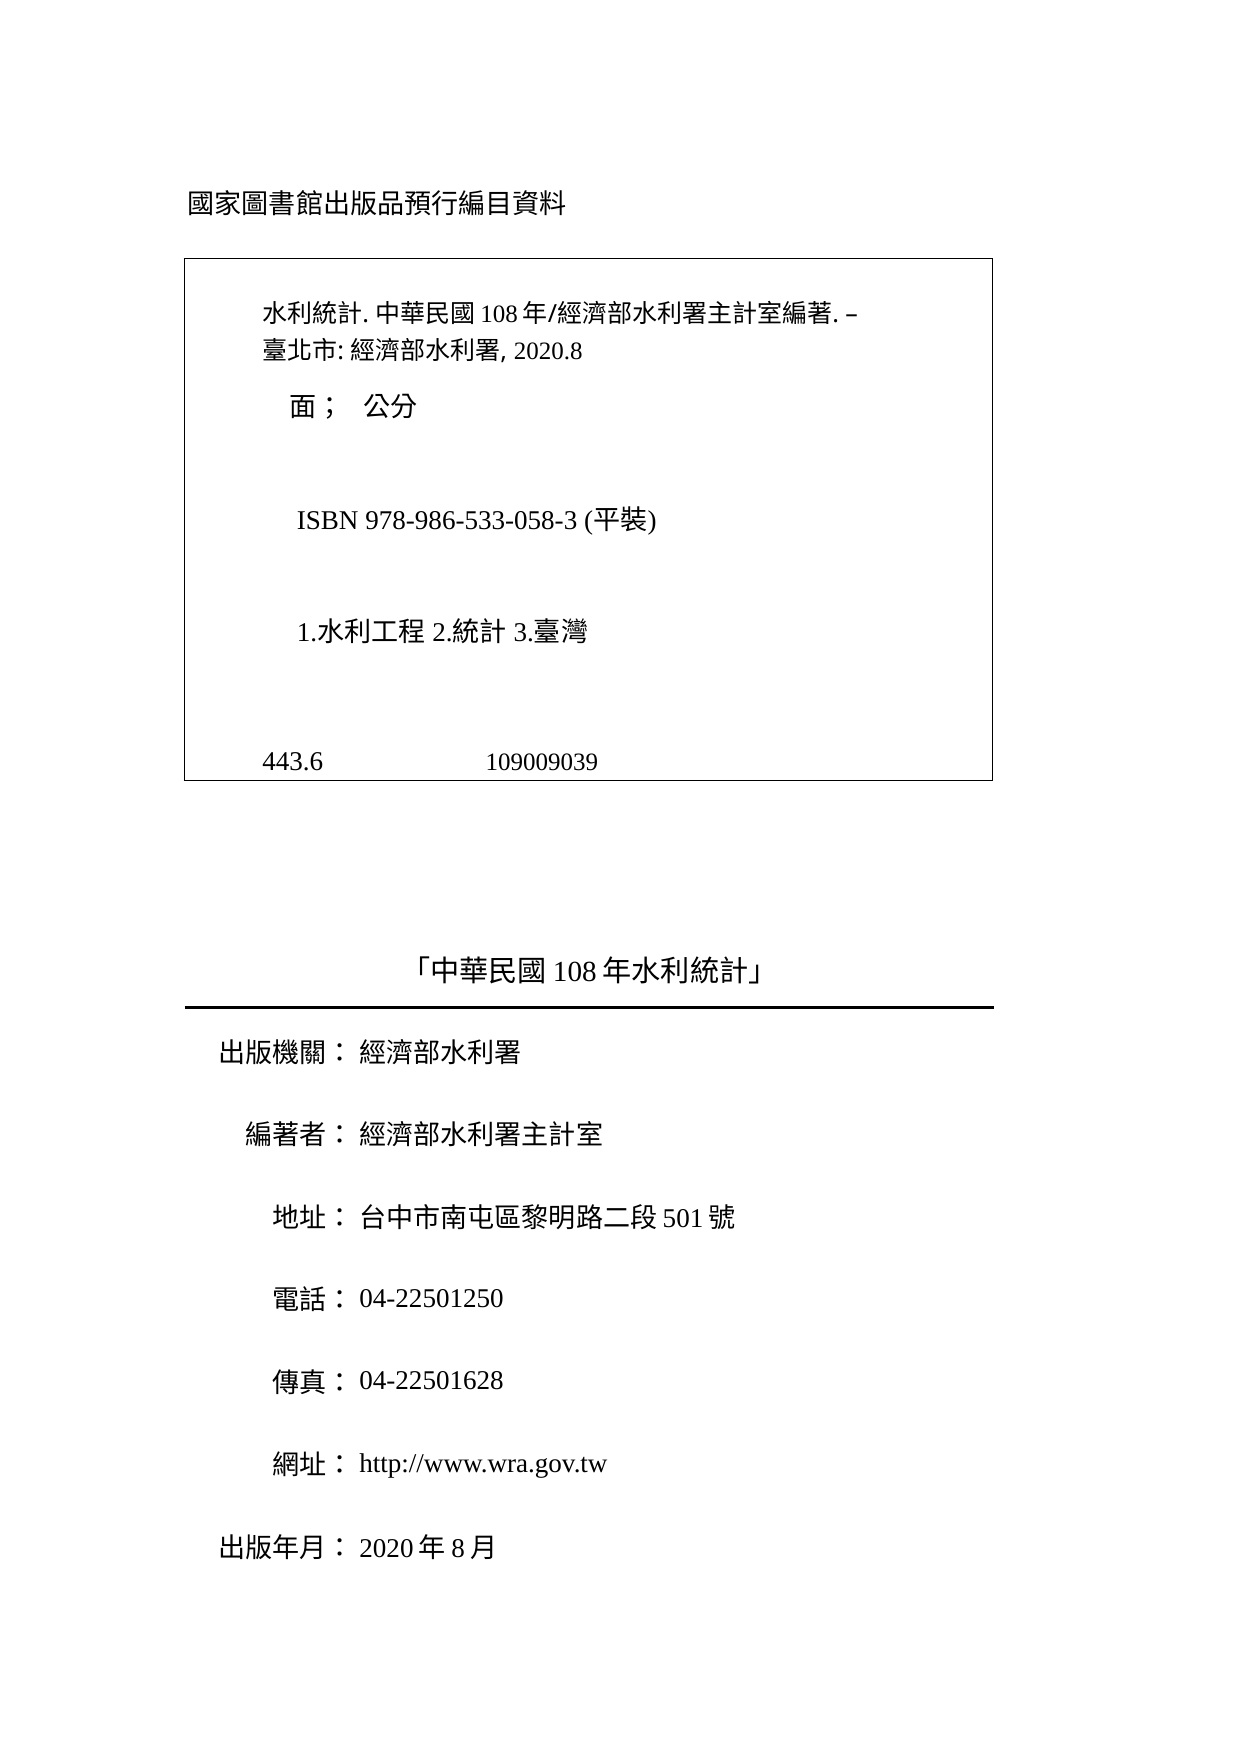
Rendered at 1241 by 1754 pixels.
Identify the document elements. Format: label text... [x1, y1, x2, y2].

table_cell 2020年8月 [356, 1504, 994, 1587]
table_cell 經濟部水利署 [356, 1009, 994, 1092]
text 國家圖書館出版品預行編目資料 [187, 164, 1053, 239]
table_cell 出版年月： [185, 1504, 356, 1587]
table_cell 出版機關： [185, 1009, 356, 1092]
table_cell http://www.wra.gov.tw [356, 1422, 994, 1504]
table_cell 地址： [185, 1174, 356, 1257]
table_cell 台中市南屯區黎明路二段501號 [356, 1174, 994, 1257]
table_cell 編著者： [185, 1092, 356, 1174]
table_header 水利統計. 中華民國108年/經濟部水利署主計室編著. – 臺北市: 經濟部水利署, 2020.8 面； 公分 ISBN 978-986-533-058-3 (平裝) 1.水利工程 2.統計 3.臺灣 443.6 109009039 [185, 259, 992, 780]
table_cell 網址： [185, 1422, 356, 1504]
table_cell 經濟部水利署主計室 [356, 1092, 994, 1174]
table_cell 傳真： [185, 1339, 356, 1422]
table_cell 04-22501628 [356, 1339, 994, 1422]
table_header 「中華民國108年水利統計」 [185, 931, 994, 1006]
table_cell 電話： [185, 1257, 356, 1339]
table_cell 04-22501250 [356, 1257, 994, 1339]
